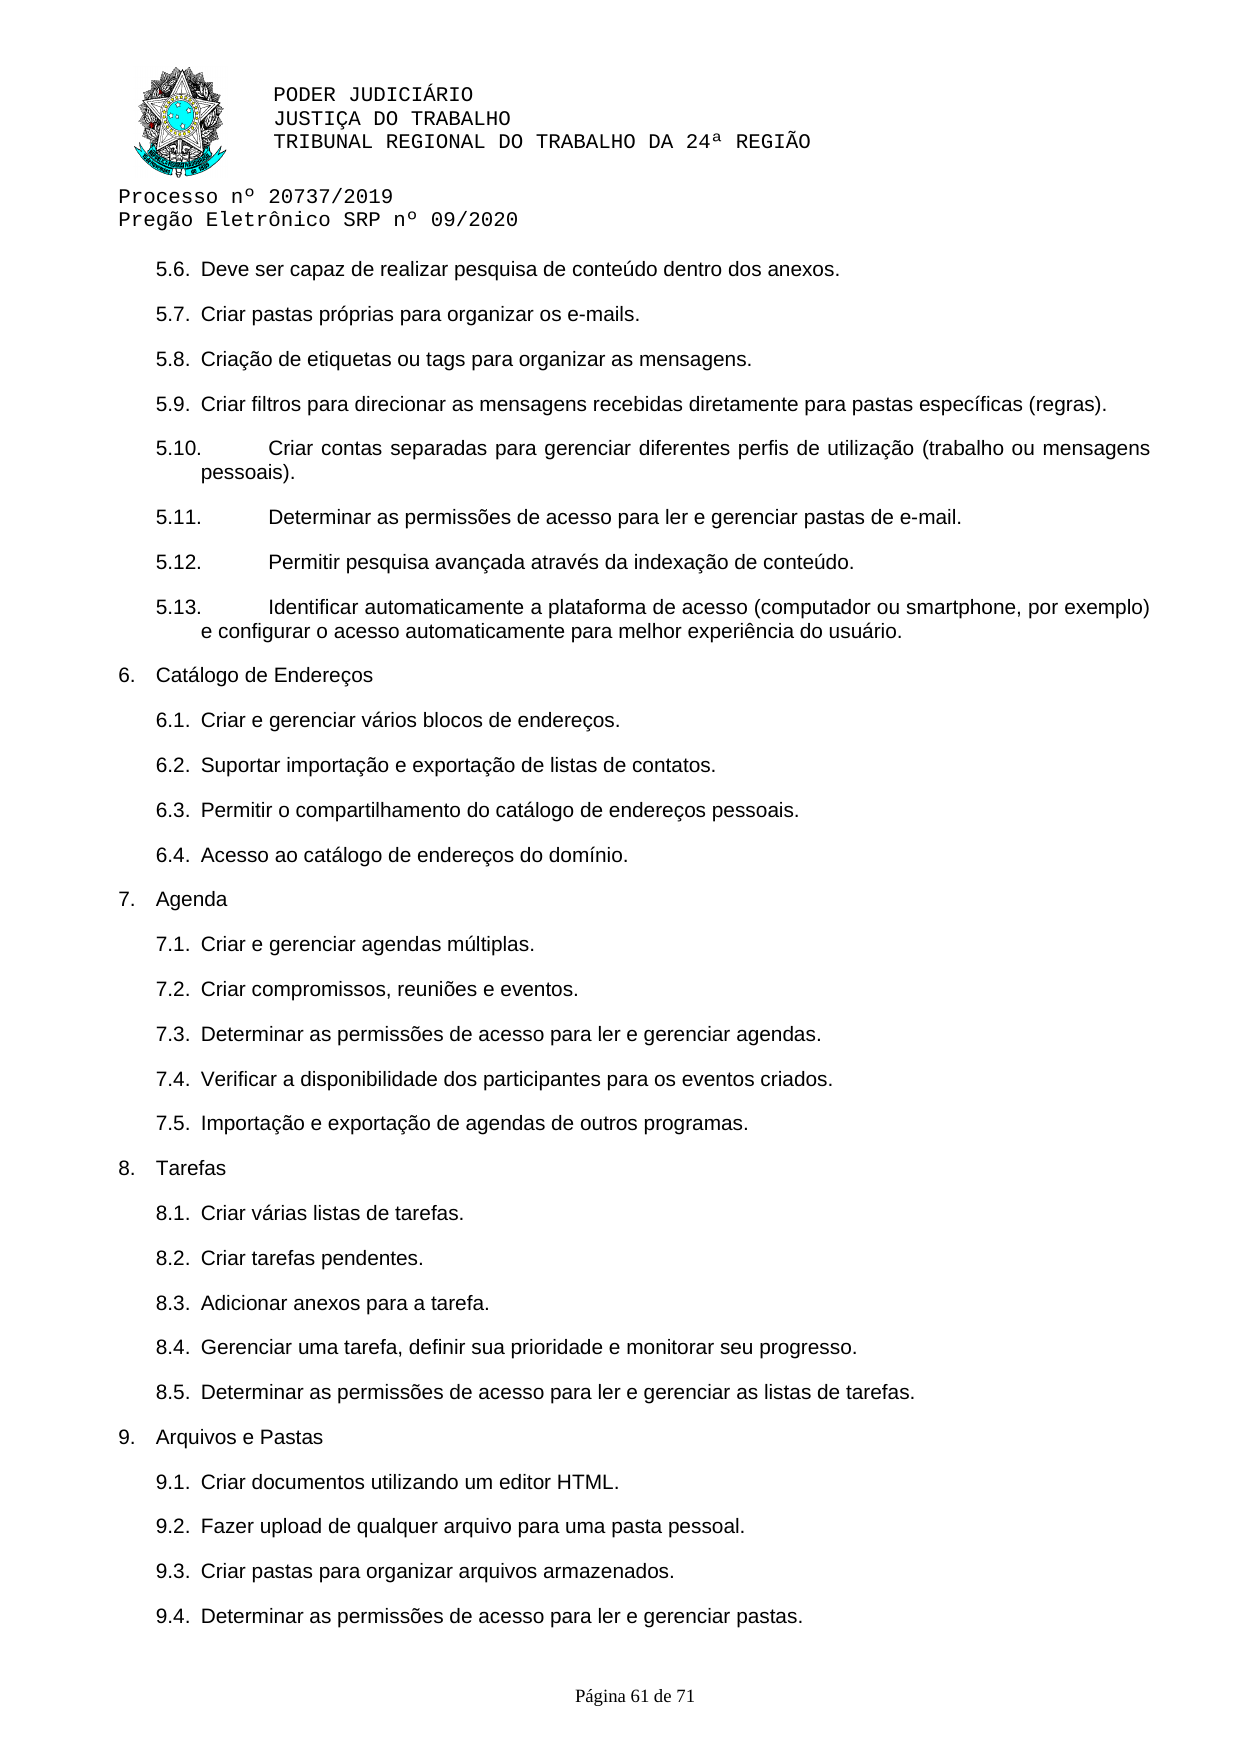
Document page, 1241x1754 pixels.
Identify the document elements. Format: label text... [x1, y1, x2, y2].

list Criar compromissos, reuniões e eventos. [156, 977, 1152, 1001]
list Criar e gerenciar vários blocos de endereços. [156, 708, 1152, 732]
list Criar filtros para direcionar as mensagens recebidas diretamente para pastas específicas (regras). [156, 391, 1152, 415]
list Criar documentos utilizando um editor HTML. [156, 1469, 1152, 1493]
list Criação de etiquetas ou tags para organizar as mensagens. [156, 347, 1152, 371]
list Criar contas separadas para gerenciar diferentes perfis de utilização (trabalho ou mensagens pessoais). [156, 436, 1152, 484]
list Importação e exportação de agendas de outros programas. [156, 1111, 1152, 1135]
list Determinar as permissões de acesso para ler e gerenciar as listas de tarefas. [156, 1380, 1152, 1404]
list Permitir pesquisa avançada através da indexação de conteúdo. [156, 550, 1152, 574]
list Tarefas [118, 1156, 1152, 1180]
picture [133, 66, 228, 178]
list Gerenciar uma tarefa, definir sua prioridade e monitorar seu progresso. [156, 1335, 1152, 1359]
list Criar pastas para organizar arquivos armazenados. [156, 1559, 1152, 1583]
list Criar pastas próprias para organizar os e-mails. [156, 302, 1152, 326]
list Adicionar anexos para a tarefa. [156, 1290, 1152, 1314]
list Criar várias listas de tarefas. [156, 1201, 1152, 1225]
list Identificar automaticamente a plataforma de acesso (computador ou smartphone, por exemplo) e configurar o acesso automaticamente para melhor experiência do usuário. [156, 594, 1152, 642]
list Determinar as permissões de acesso para ler e gerenciar pastas. [156, 1604, 1152, 1628]
list Catálogo de Endereços [118, 663, 1152, 687]
list Criar e gerenciar agendas múltiplas. [156, 932, 1152, 956]
list Criar tarefas pendentes. [156, 1246, 1152, 1269]
list Arquivos e Pastas [118, 1425, 1152, 1449]
list Agenda [118, 887, 1152, 911]
list Suportar importação e exportação de listas de contatos. [156, 753, 1152, 777]
list Deve ser capaz de realizar pesquisa de conteúdo dentro dos anexos. [156, 257, 1152, 281]
list Determinar as permissões de acesso para ler e gerenciar pastas de e-mail. [156, 505, 1152, 529]
list Fazer upload de qualquer arquivo para uma pasta pessoal. [156, 1514, 1152, 1538]
list Determinar as permissões de acesso para ler e gerenciar agendas. [156, 1022, 1152, 1046]
list Acesso ao catálogo de endereços do domínio. [156, 842, 1152, 866]
list Permitir o compartilhamento do catálogo de endereços pessoais. [156, 798, 1152, 822]
list Verificar a disponibilidade dos participantes para os eventos criados. [156, 1066, 1152, 1090]
